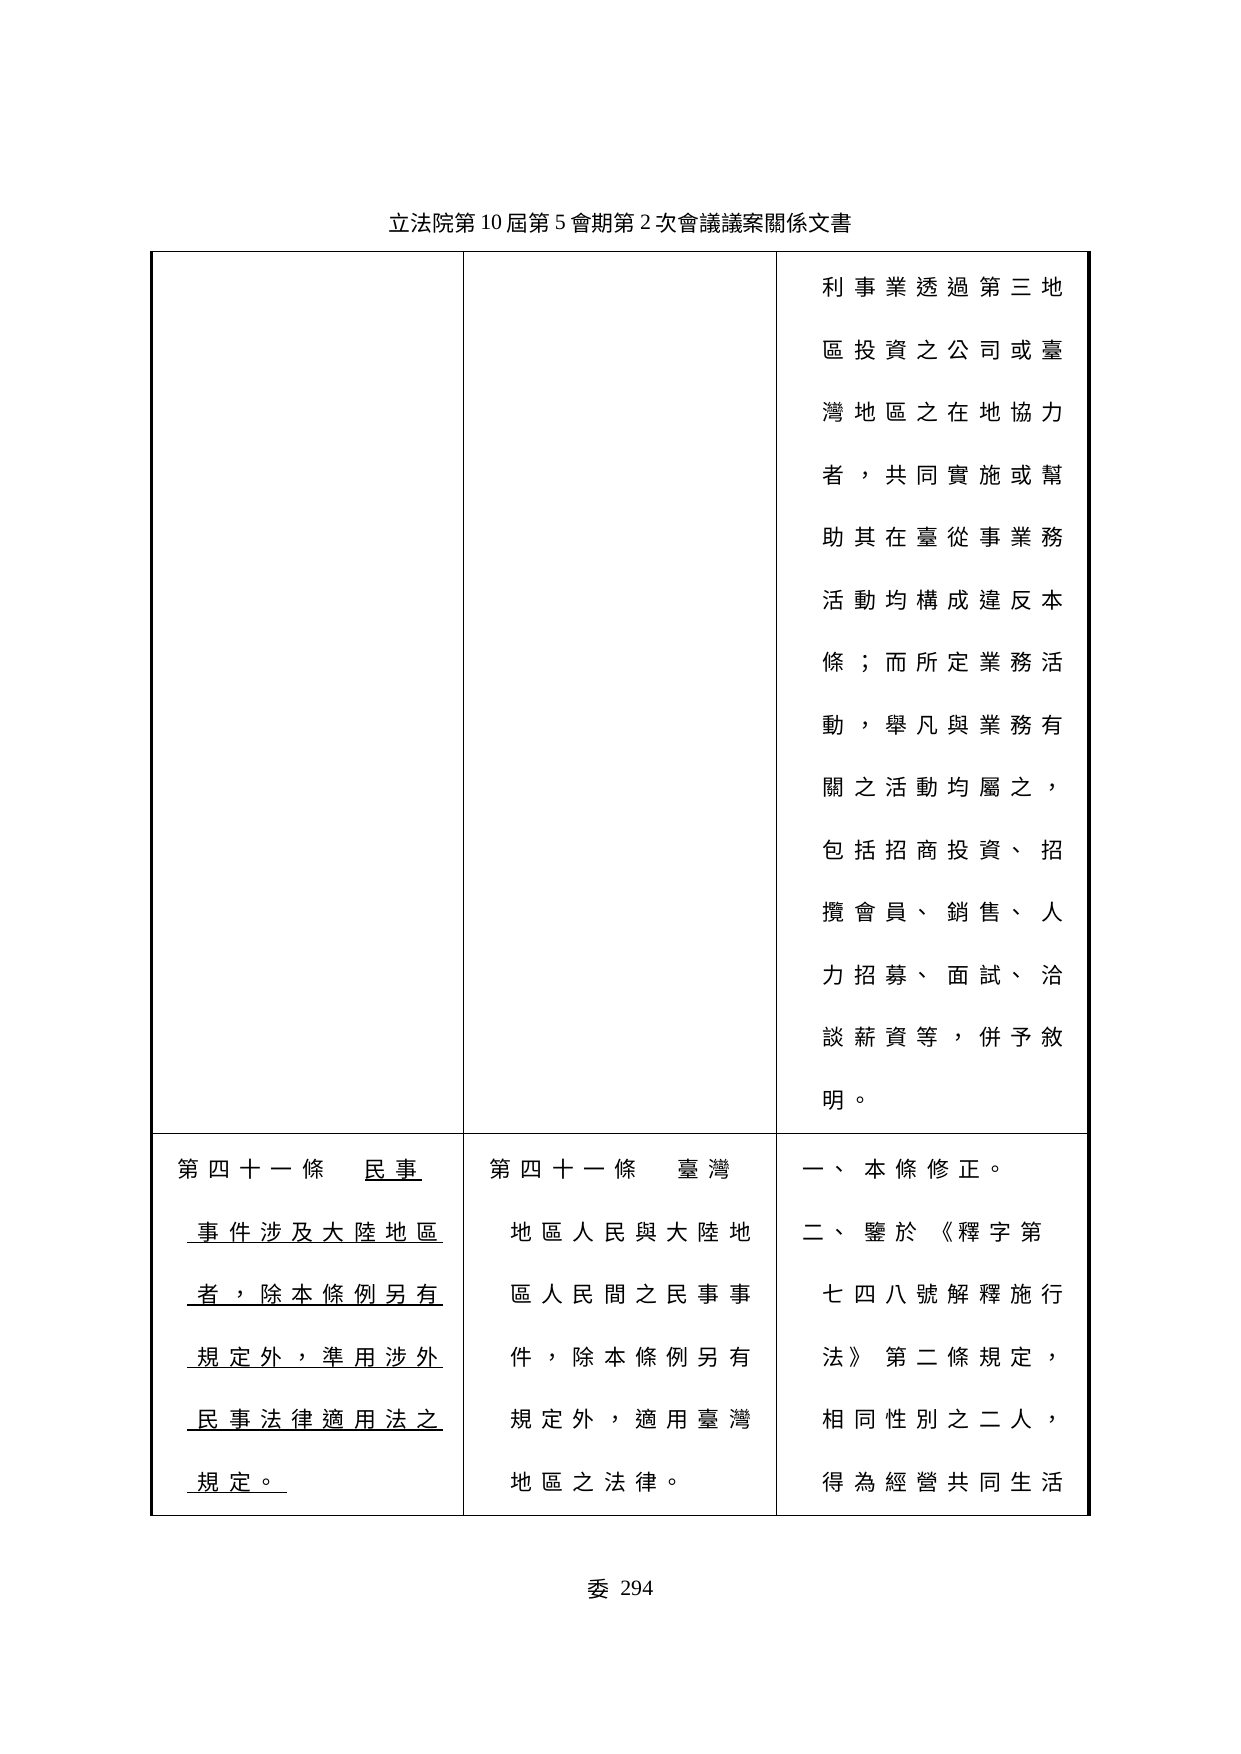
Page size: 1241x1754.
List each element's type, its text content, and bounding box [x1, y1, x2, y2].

table_cell 第四十一條 臺灣地區人民與大陸地區人民間之民事事件，除本條例另有規定外，適用臺灣地區之法律。 [464, 1134, 776, 1514]
table_cell 一、本條修正。 二、鑒於《釋字第七四八號解釋施行法》第二條規定，相同性別之二人，得為經營共同生活 [777, 1134, 1087, 1514]
table_cell [153, 252, 463, 1133]
table_cell [464, 252, 776, 1133]
table_cell 利事業透過第三地區投資之公司或臺灣地區之在地協力者，共同實施或幫助其在臺從事業務活動均構成違反本條；而所定業務活動，舉凡與業務有關之活動均屬之，包括招商投資、招攬會員、銷售、人力招募、面試、洽談薪資等，併予敘明。 [777, 252, 1087, 1133]
table_cell 第四十一條 民事事件涉及大陸地區者，除本條例另有規定外，準用涉外民事法律適用法之規定。 [153, 1134, 463, 1514]
